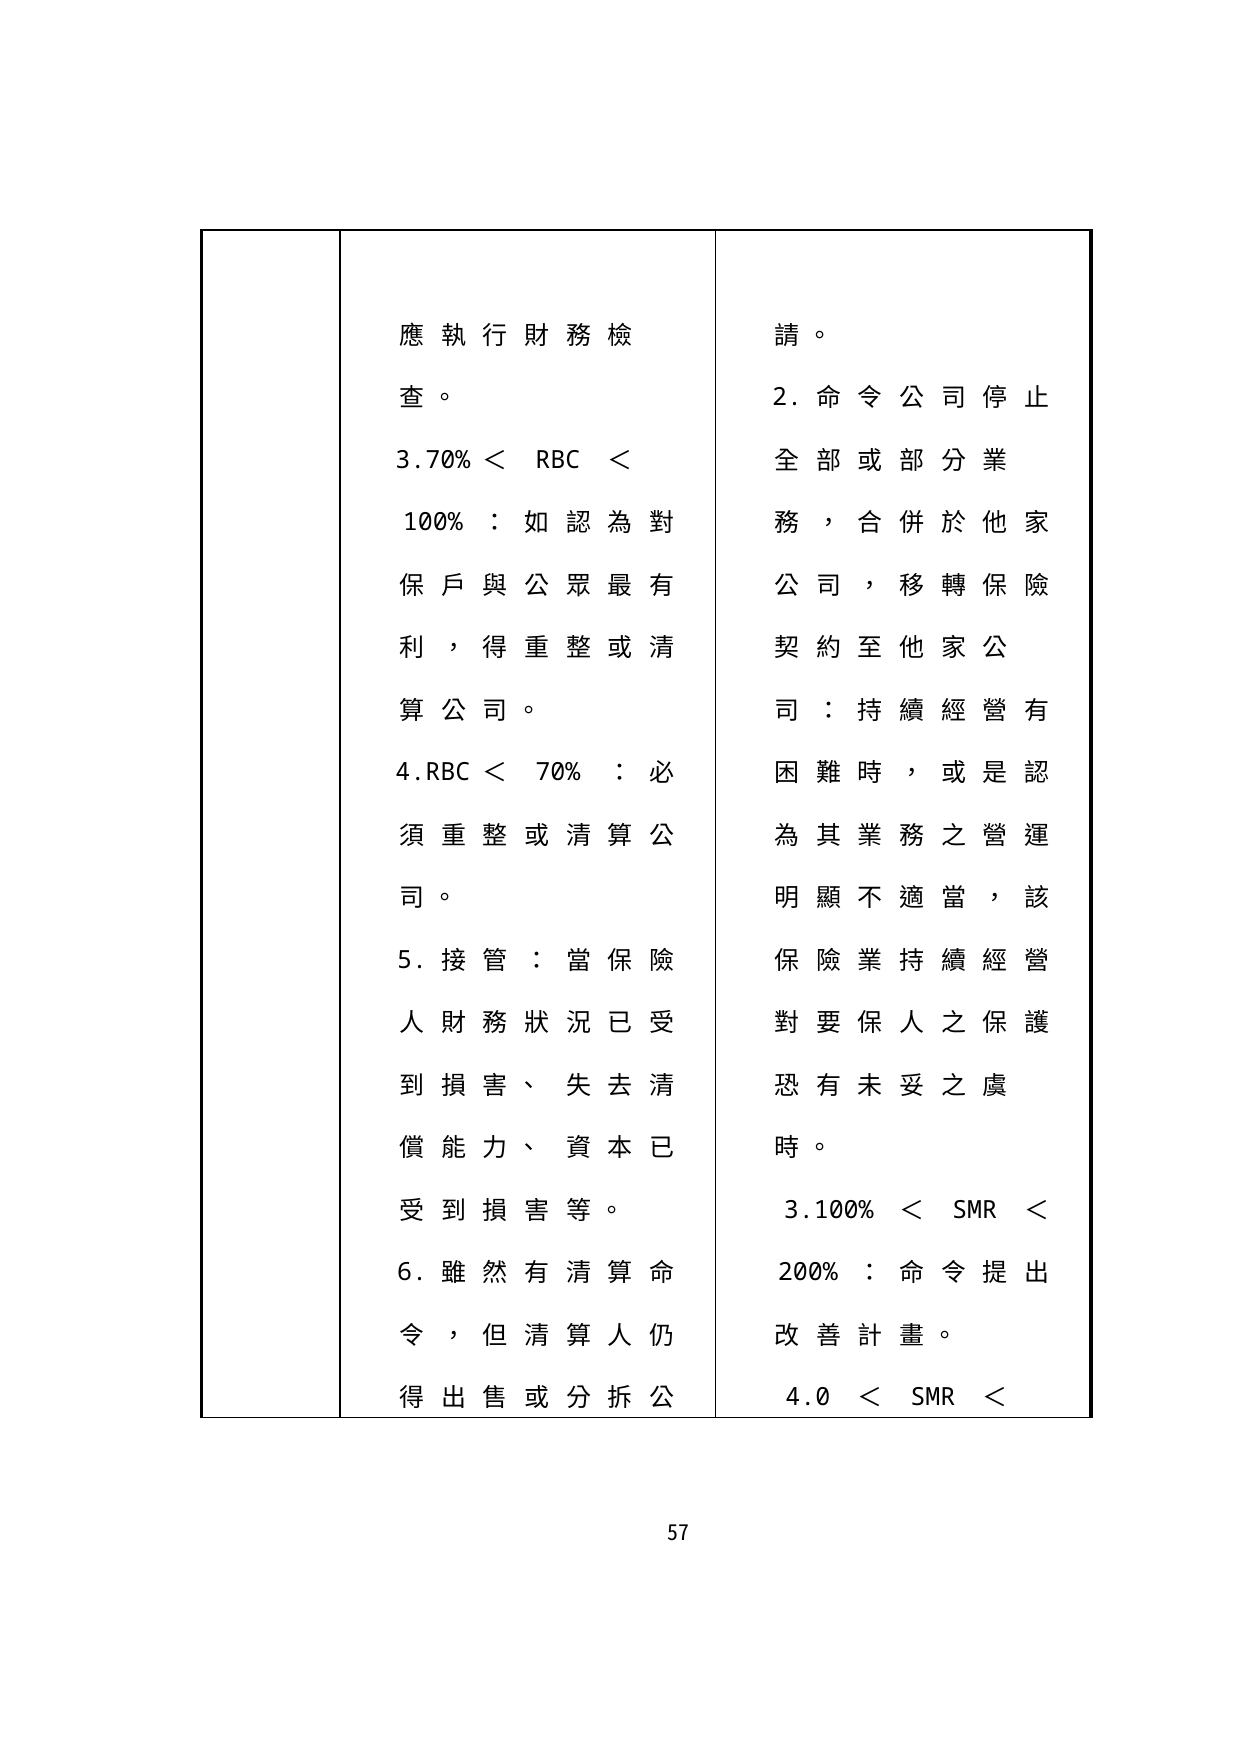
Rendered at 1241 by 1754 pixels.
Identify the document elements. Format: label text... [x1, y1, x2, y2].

table_cell [203, 231, 339, 1417]
table_cell 應執行財務檢查。 3.70%＜RBC＜100%：如認為對保戶與公眾最有利，得重整或清算公司。 4.RBC＜70%：必須重整或清算公司。 5.接管：當保險人財務狀況已受到損害、失去清償能力、資本已受到損害等。 6.雖然有清算命令，但清算人仍得出售或分拆公 [341, 231, 715, 1417]
table_cell 請。 2.命令公司停止全部或部分業務，合併於他家公司，移轉保險契約至他家公司：持續經營有困難時，或是認為其業務之營運明顯不適當，該保險業持續經營對要保人之保護恐有未妥之虞時。 3.100%＜SMR＜200%：命令提出改善計畫。 4.0＜SMR＜ [716, 231, 1089, 1417]
